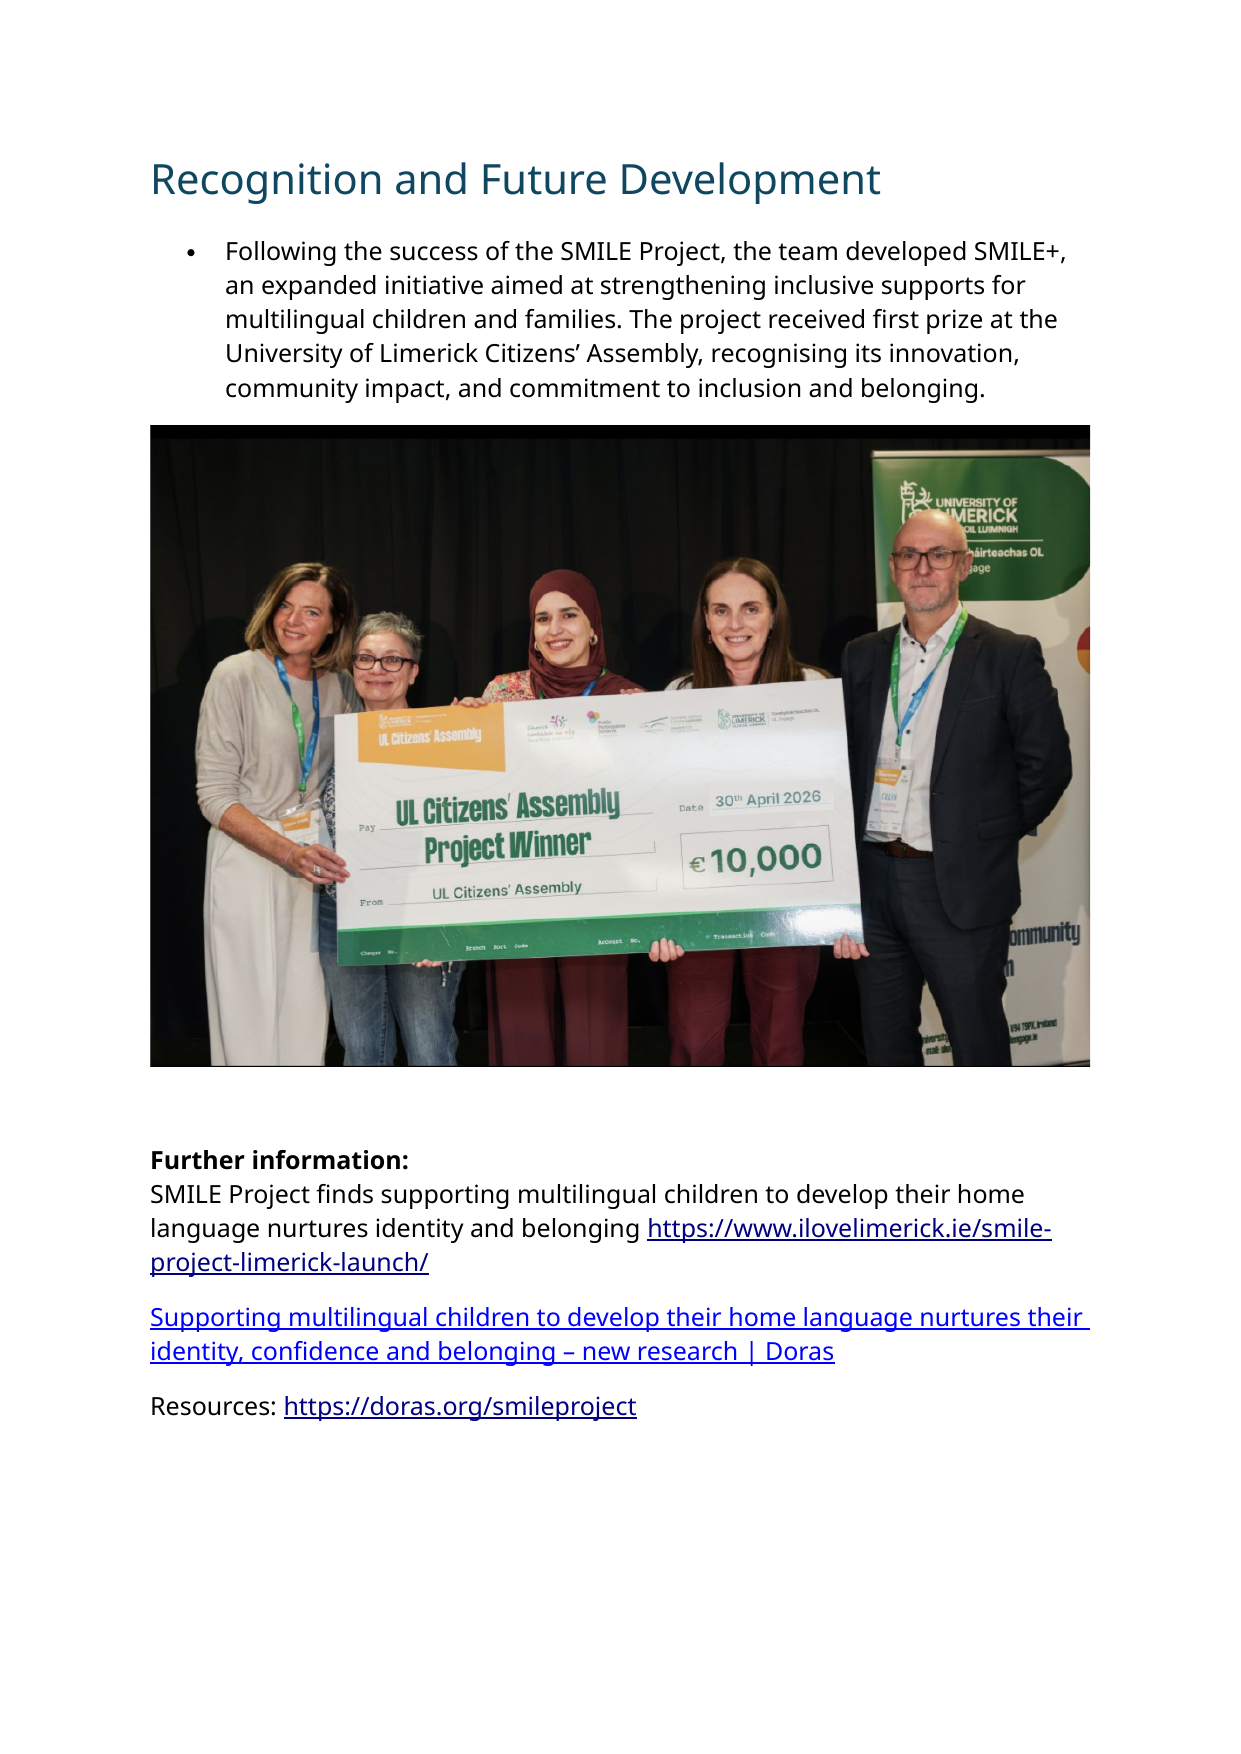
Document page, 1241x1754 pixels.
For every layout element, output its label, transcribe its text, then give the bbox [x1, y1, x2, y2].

text Supporting multilingual children to develop their home language nurtures their [150, 1299, 1090, 1328]
list Following the success of the SMILE Project, the team developed SMILE+, an expanded initiative aimed at strengthening inclusive supports for multilingual children and families. The project received first prize at the University of Limerick Citizens’ Assembly, recognising its innovation, community impact, and commitment to inclusion and belonging. [187, 234, 1090, 404]
text Resources: https://doras.org/smileproject [150, 1388, 1090, 1422]
subtitle Recognition and Future Development [150, 150, 1090, 207]
text identity, confidence and belonging – new research | Doras [150, 1330, 1090, 1368]
text Further information: SMILE Project finds supporting multilingual children to develop their home language nurtures identity and belonging https://www.ilovelimerick.ie/smile-project-limerick-launch/ [150, 1142, 1090, 1279]
